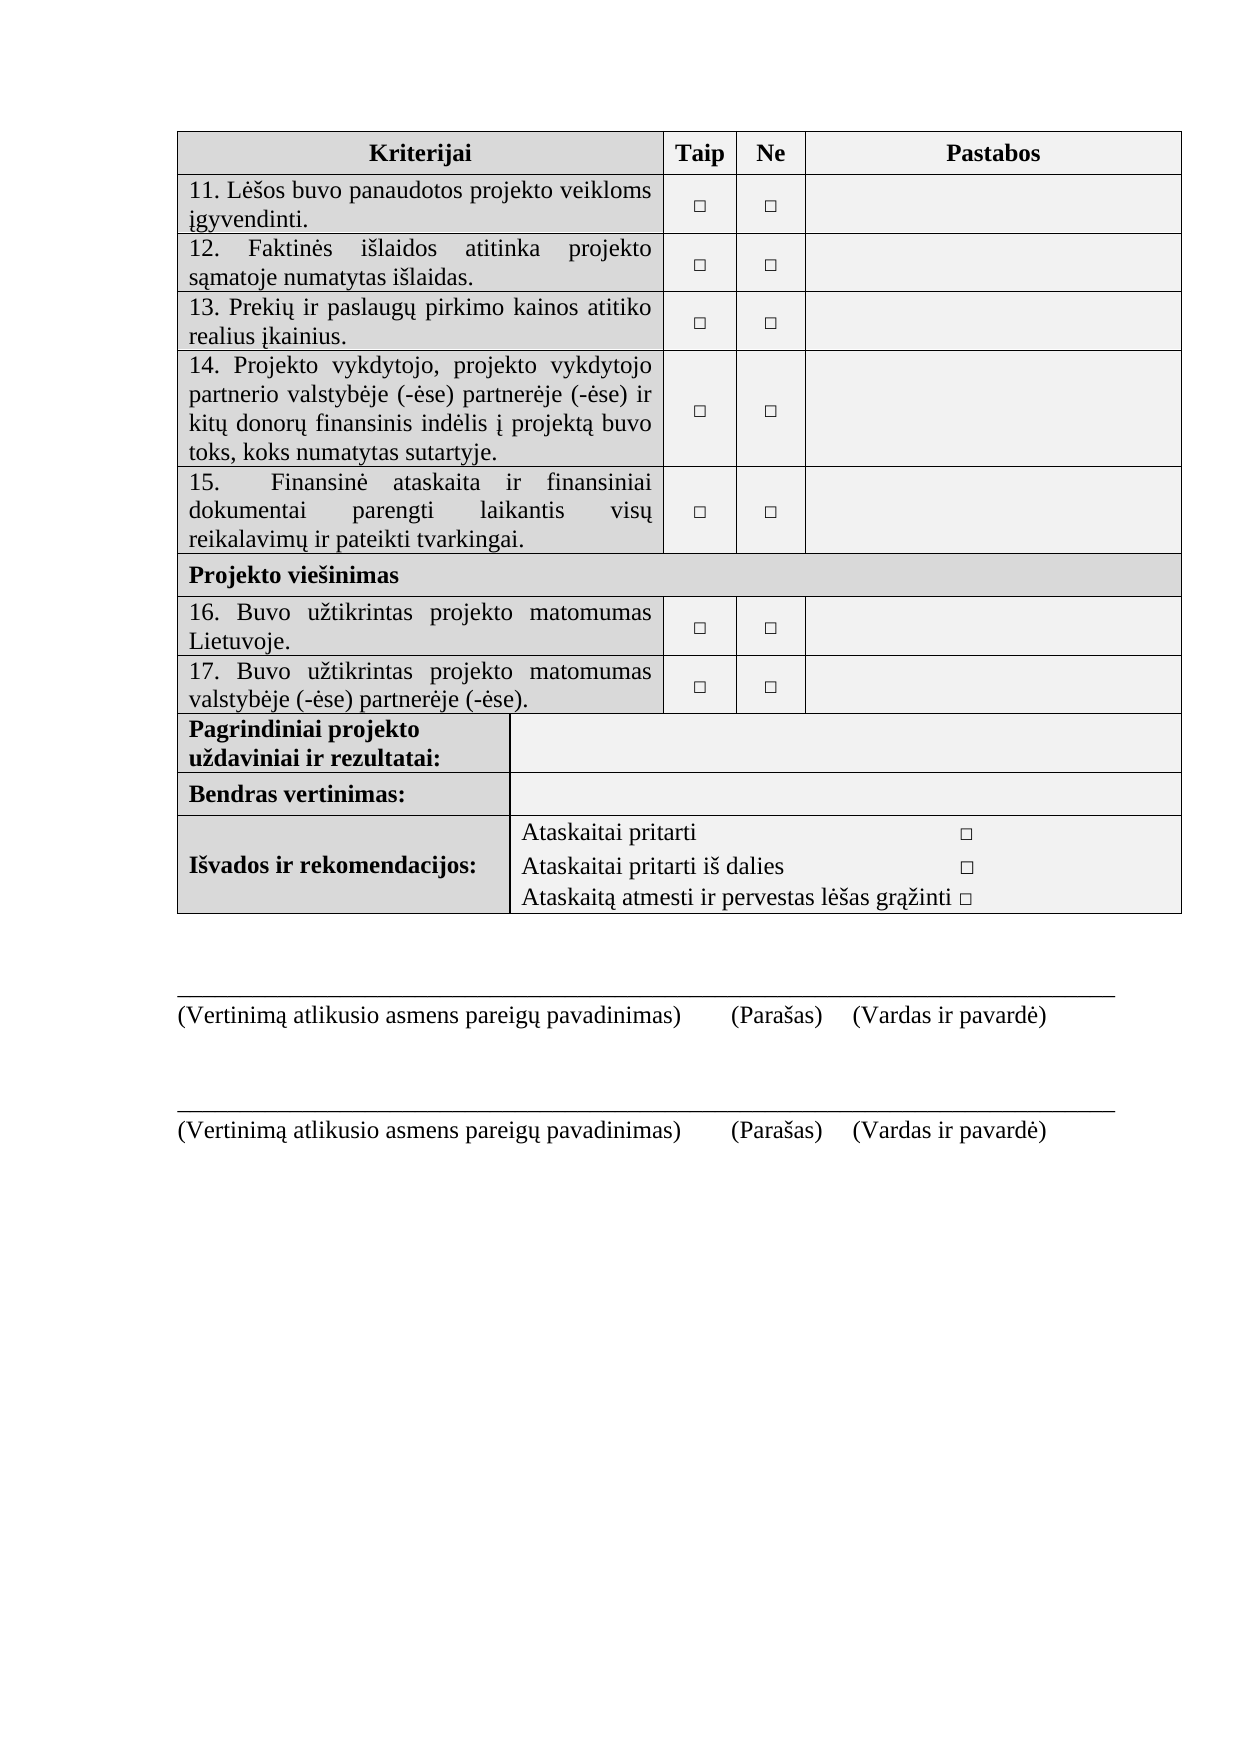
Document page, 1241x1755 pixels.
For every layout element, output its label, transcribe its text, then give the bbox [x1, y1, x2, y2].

table_cell ☐ [664, 656, 736, 713]
table_cell [806, 351, 1181, 466]
table_cell Pagrindiniai projekto uždaviniai ir rezultatai: [178, 714, 509, 772]
table_cell ☐ [664, 175, 736, 232]
table_cell 14. Projekto vykdytojo, projekto vykdytojo partnerio valstybėje (-ėse) partnerėje (-ėse) ir kitų donorų finansinis indėlis į projektą buvo toks, koks numatytas sutartyje. [178, 351, 663, 466]
table_cell Taip [664, 132, 736, 174]
table_cell [511, 714, 1181, 772]
table_cell ☐ [664, 597, 736, 655]
table_cell ☐ [737, 234, 805, 291]
table_cell ☐ [737, 351, 805, 466]
text ___________________________________________________________________________ [177, 1086, 1181, 1115]
text (Vertinimą atlikusio asmens pareigų pavadinimas) (Parašas) (Vardas ir pavardė) [177, 1000, 1181, 1029]
table_cell ☐ [664, 351, 736, 466]
table_cell [806, 467, 1181, 553]
table_cell ☐ [737, 175, 805, 232]
table_cell Pastabos [806, 132, 1181, 174]
table_cell ☐ [664, 467, 736, 553]
table_cell Ataskaitai pritarti ☐ Ataskaitai pritarti iš dalies ☐ Ataskaitą atmesti ir pervestas lėšas grąžinti ☐ [511, 816, 1181, 913]
table_cell Išvados ir rekomendacijos: [178, 816, 509, 913]
table_cell ☐ [737, 292, 805, 349]
table_cell [806, 234, 1181, 291]
table_cell [806, 656, 1181, 713]
table_cell 15. Finansinė ataskaita ir finansiniai dokumentai parengti laikantis visų reikalavimų ir pateikti tvarkingai. [178, 467, 663, 553]
table_cell Bendras vertinimas: [178, 773, 509, 815]
table_cell [511, 773, 1181, 815]
text (Vertinimą atlikusio asmens pareigų pavadinimas) (Parašas) (Vardas ir pavardė) [177, 1115, 1181, 1144]
text ___________________________________________________________________________ [177, 971, 1181, 1000]
table_cell ☐ [737, 597, 805, 655]
table_cell 13. Prekių ir paslaugų pirkimo kainos atitiko realius įkainius. [178, 292, 663, 349]
table_cell ☐ [737, 467, 805, 553]
table_cell Ne [737, 132, 805, 174]
table_cell [806, 175, 1181, 232]
table_cell ☐ [664, 292, 736, 349]
table_cell Kriterijai [178, 132, 663, 174]
table_cell ☐ [664, 234, 736, 291]
table_cell [806, 597, 1181, 655]
table_cell Projekto viešinimas [178, 554, 1181, 596]
table_cell [806, 292, 1181, 349]
table_cell 11. Lėšos buvo panaudotos projekto veikloms įgyvendinti. [178, 175, 663, 232]
table_cell 12. Faktinės išlaidos atitinka projekto sąmatoje numatytas išlaidas. [178, 234, 663, 291]
table_cell ☐ [737, 656, 805, 713]
table_cell 16. Buvo užtikrintas projekto matomumas Lietuvoje. [178, 597, 663, 655]
table_cell 17. Buvo užtikrintas projekto matomumas valstybėje (-ėse) partnerėje (-ėse). [178, 656, 663, 713]
